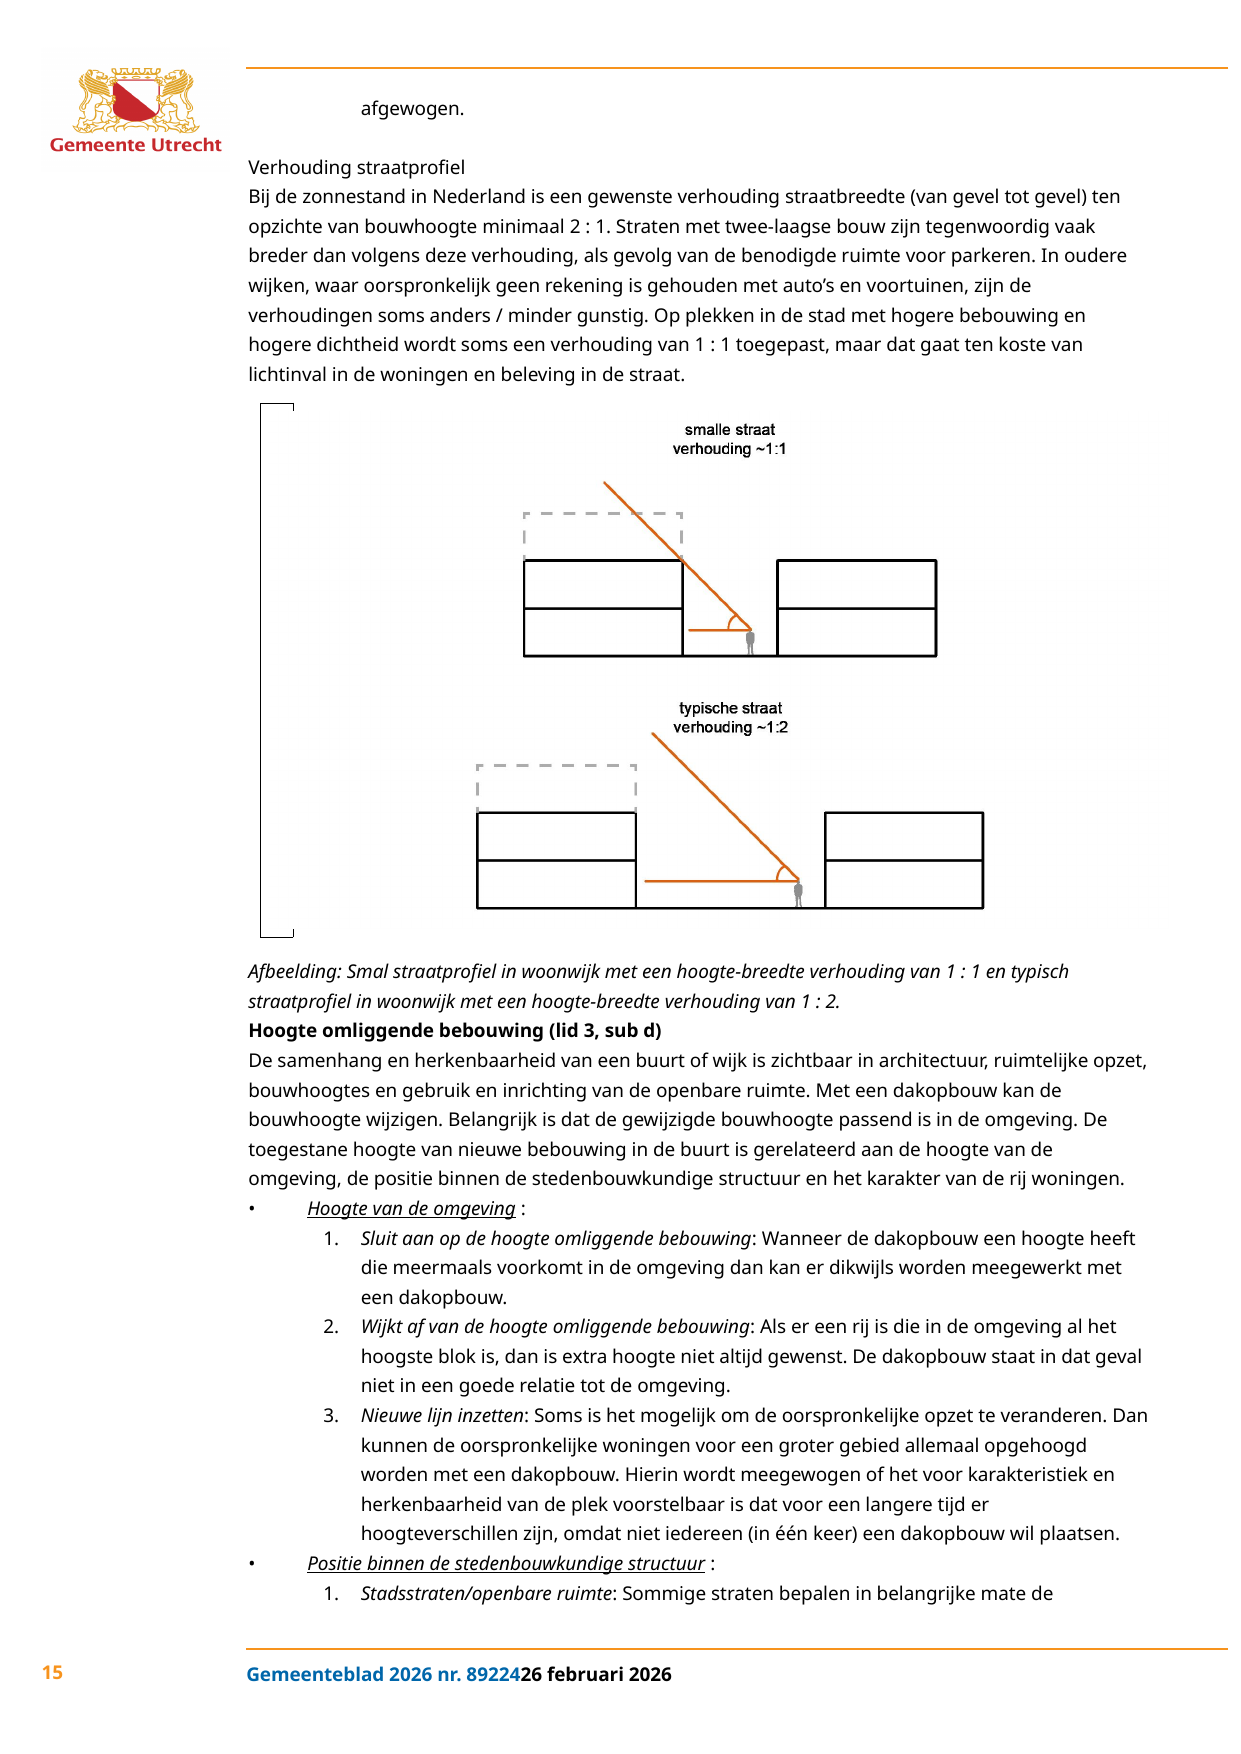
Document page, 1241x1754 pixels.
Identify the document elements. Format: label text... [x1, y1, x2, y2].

list Hoogte van de omgeving : [248, 1195, 1152, 1221]
picture [41, 47, 231, 172]
list Stadsstraten/openbare ruimte: Sommige straten bepalen in belangrijke mate de [323, 1580, 1152, 1606]
list Positie binnen de stedenbouwkundige structuur : [248, 1550, 1152, 1576]
text Afbeelding: Smal straatprofiel in woonwijk met een hoogte-breedte verhouding van 1 : 1 en typisch straatprofiel in woonwijk met een hoogte-breedte verhouding van 1 : 2. [248, 958, 1152, 1014]
text Verhouding straatprofiel [248, 154, 1152, 180]
text De samenhang en herkenbaarheid van een buurt of wijk is zichtbaar in architectuur, ruimtelijke opzet, bouwhoogtes en gebruik en inrichting van de openbare ruimte. Met een dakopbouw kan de bouwhoogte wijzigen. Belangrijk is dat de gewijzigde bouwhoogte passend is in de omgeving. De toegestane hoogte van nieuwe bebouwing in de buurt is gerelateerd aan de hoogte van de omgeving, de positie binnen de stedenbouwkundige structuur en het karakter van de rij woningen. [248, 1047, 1152, 1191]
text Hoogte omliggende bebouwing (lid 3, sub d) [248, 1018, 1152, 1043]
list afgewogen. [323, 95, 1152, 121]
list Nieuwe lijn inzetten: Soms is het mogelijk om de oorspronkelijke opzet te veranderen. Dan kunnen de oorspronkelijke woningen voor een groter gebied allemaal opgehoogd worden met een dakopbouw. Hierin wordt meegewogen of het voor karakteristiek en herkenbaarheid van de plek voorstelbaar is dat voor een langere tijd er hoogteverschillen zijn, omdat niet iedereen (in één keer) een dakopbouw wil plaatsen. [323, 1402, 1152, 1546]
picture [268, 411, 1169, 929]
list Sluit aan op de hoogte omliggende bebouwing: Wanneer de dakopbouw een hoogte heeft die meermaals voorkomt in de omgeving dan kan er dikwijls worden meegewerkt met een dakopbouw. [323, 1225, 1152, 1310]
list Wijkt af van de hoogte omliggende bebouwing: Als er een rij is die in de omgeving al het hoogste blok is, dan is extra hoogte niet altijd gewenst. De dakopbouw staat in dat geval niet in een goede relatie tot de omgeving. [323, 1313, 1152, 1398]
text Bij de zonnestand in Nederland is een gewenste verhouding straatbreedte (van gevel tot gevel) ten opzichte van bouwhoogte minimaal 2 : 1. Straten met twee-laagse bouw zijn tegenwoordig vaak breder dan volgens deze verhouding, als gevolg van de benodigde ruimte voor parkeren. In oudere wijken, waar oorspronkelijk geen rekening is gehouden met auto’s en voortuinen, zijn de verhoudingen soms anders / minder gunstig. Op plekken in de stad met hogere bebouwing en hogere dichtheid wordt soms een verhouding van 1 : 1 toegepast, maar dat gaat ten koste van lichtinval in de woningen en beleving in de straat. [248, 183, 1152, 387]
